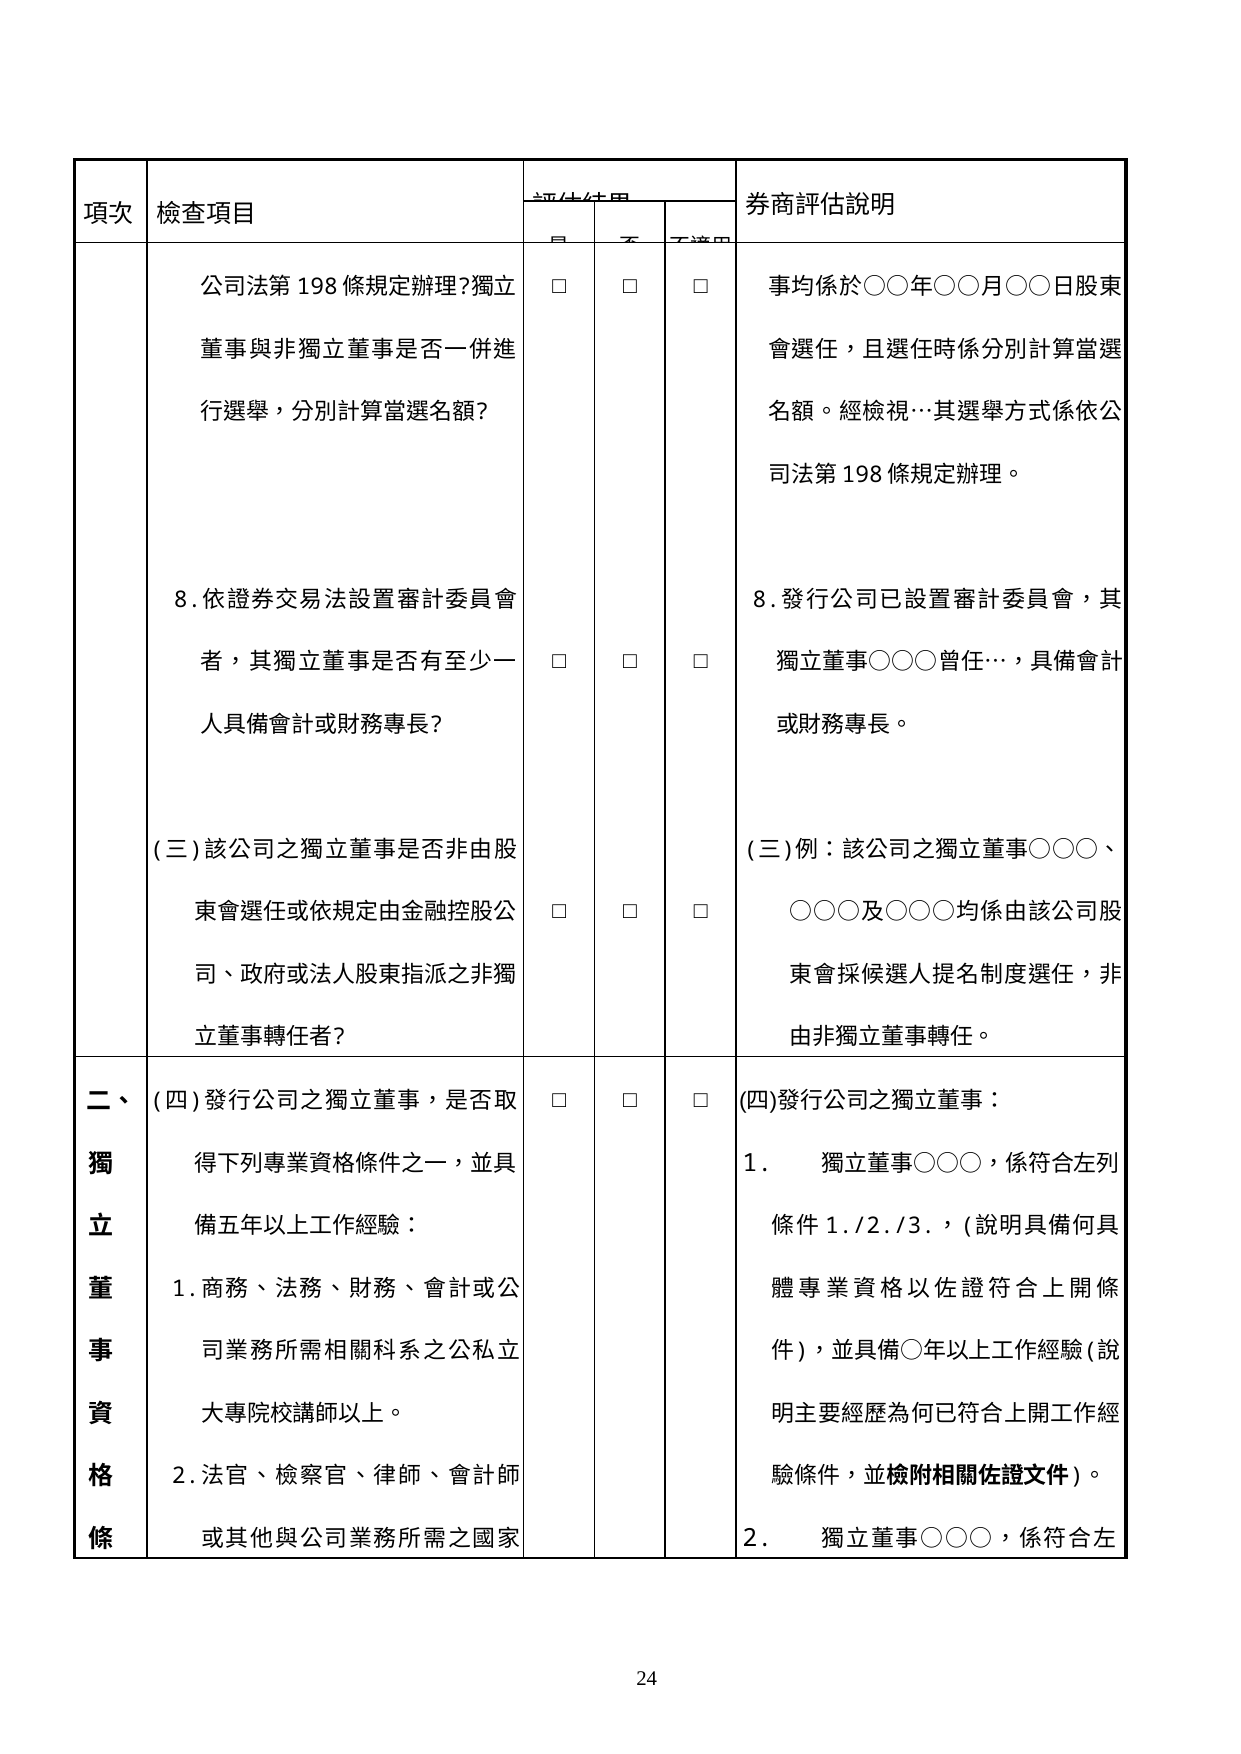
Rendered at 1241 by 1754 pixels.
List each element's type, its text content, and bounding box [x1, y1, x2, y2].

table_cell 二、 獨 立 董 事 資 格 條 [76, 1057, 146, 1557]
table_header 評估結果 [524, 161, 735, 200]
table_cell [76, 243, 146, 1056]
table_cell 公司法第198條規定辦理?獨立董事與非獨立董事是否一併進行選舉，分別計算當選名額? 8.依證券交易法設置審計委員會者，其獨立董事是否有至少一人具備會計或財務專長? (三)該公司之獨立董事是否非由股東會選任或依規定由金融控股公司、政府或法人股東指派之非獨立董事轉任者? [148, 243, 523, 1056]
table_cell □ □ [595, 1057, 664, 1557]
table_cell (四)發行公司之獨立董事，是否取得下列專業資格條件之一，並具備五年以上工作經驗： 商務、法務、財務、會計或公司業務所需相關科系之公私立大專院校講師以上。 法官、檢察官、律師、會計師或其他與公司業務所需之國家考試及格領有證書之專門職業及技術人員。 具有商務、法務、財務、會計或公司業務所需之工作經驗。 (五)發行公司之獨立董事，未有下列情事之一： 公司法第30條各款情事之一。 依公司法第27條規定以政府、法人或其代表人當選。 違反獨立董事設置辦法所定所定獨立董事之資格。 兼任其他公開發行公司獨立董事逾3家。(註2) [148, 1057, 523, 1557]
table_cell □ □ □ □ □ □ □ □ □ □ [595, 243, 664, 1056]
table_header 檢查項目 [148, 161, 523, 242]
table_cell □ □ □ □ □ □ □ □ □ □ [524, 243, 594, 1056]
table_cell □ □ [666, 1057, 735, 1557]
table_header 項次 [76, 161, 146, 242]
table_cell 不適用 [666, 202, 735, 242]
table_cell (四)發行公司之獨立董事： 獨立董事○○○，係符合左列條件1./2./3.，(說明具備何具體專業資格以佐證符合上開條件)，並具備○年以上工作經驗(說明主要經歷為何已符合上開工作經驗條件，並檢附相關佐證文件)。 獨立董事○○○，係符合左列條件1./2./3.，(說明具備何具體專業資格以佐證符合上開條件)，並具備○年以上工作經驗(說明主要經歷為何已符合上開工作經驗條件，並檢附相關佐證文件)。 獨立董事○○○，係符合左列條件1./2./3.，(說明具備何具體專業資格以佐證符合上開條件)，並具備○年以上工作經驗(說明主要經歷為何已符合上開工作經驗條件，並檢附相關佐證文件)。 說明評估程序及結論。 [737, 1057, 1124, 1557]
table_cell □ □ □ □ □ □ □ □ □ □ [666, 243, 735, 1056]
table_header 券商評估說明 (至少應填製下列預設文字格式內容) [737, 161, 1124, 242]
table_cell 否 [595, 202, 664, 242]
table_cell 發行公司章程係經○○年○○月○○日股東會決議通過，其章程第○條已規定…(例：設置獨立董事○人，且不少於董事席次之五分之一)。(依據公司治理問答集，章程應以下列方式之一載明：1.獨立董事人數不得少於二人，且不得少於董事席次五分之一。2.獨立董事名額○人。3.獨立董事名額○人至○人) 獨立董事之選任程序 1.發行公司章程第○條已規定獨立董事之選舉係採候選人提名制。 2.發行公司股東會前之停止過戶期間為○○年○○月○○日~○○月○○日，該公司已於○○年○○月○○日公告受理獨立董事候選人提名相關事項。受理提名期間為○○年○○月○○日~○○月○○日。 3.經檢視…….，發行公司之獨立董事候選人係由○○○提出，其提名人數為○人，未有超過獨立董事應選名額之情事。 4.經檢視…，股東或董事會提供推薦候選人名單時，已敘明被提名人姓名、學歷及經歷，並檢附被提名人符合獨立董事設置辦法之文件及其他證明文件。 例：獨立董事○○○係國立○○大學○○系教授，已於○年○月○日(受理提名期間截止前)，取得○○大學核准文件。(註1) 5.發行公司係於○○年○○月○○日董事會(或其他召集權人)審查本次選任獨立董事候選人應具備之條件。 6.發行公司依前項規定列入之獨立董事候選人○○○，已連續擔任該公司獨立董事任期達三屆，該公司已於○○年○○月○○日公告繼續提名其擔任獨立董事之理由，並於○○年○○月○○日股東會選任時向股東說明前開理由。(或敘明發行公司之獨立董事候選人無左列情事) 7.發行公司之非獨立董事及獨立董事均係於○○年○○月○○日股東會選任，且選任時係分別計算當選名額。經檢視…其選舉方式係依公司法第198條規定辦理。 8.發行公司已設置審計委員會，其獨立董事○○○曾任…，具備會計或財務專長。 (三)例：該公司之獨立董事○○○、○○○及○○○均係由該公司股東會採候選人提名制度選任，非由非獨立董事轉任。 [737, 243, 1124, 1056]
table_cell 是 [524, 202, 594, 242]
table_cell □ □ [524, 1057, 594, 1557]
